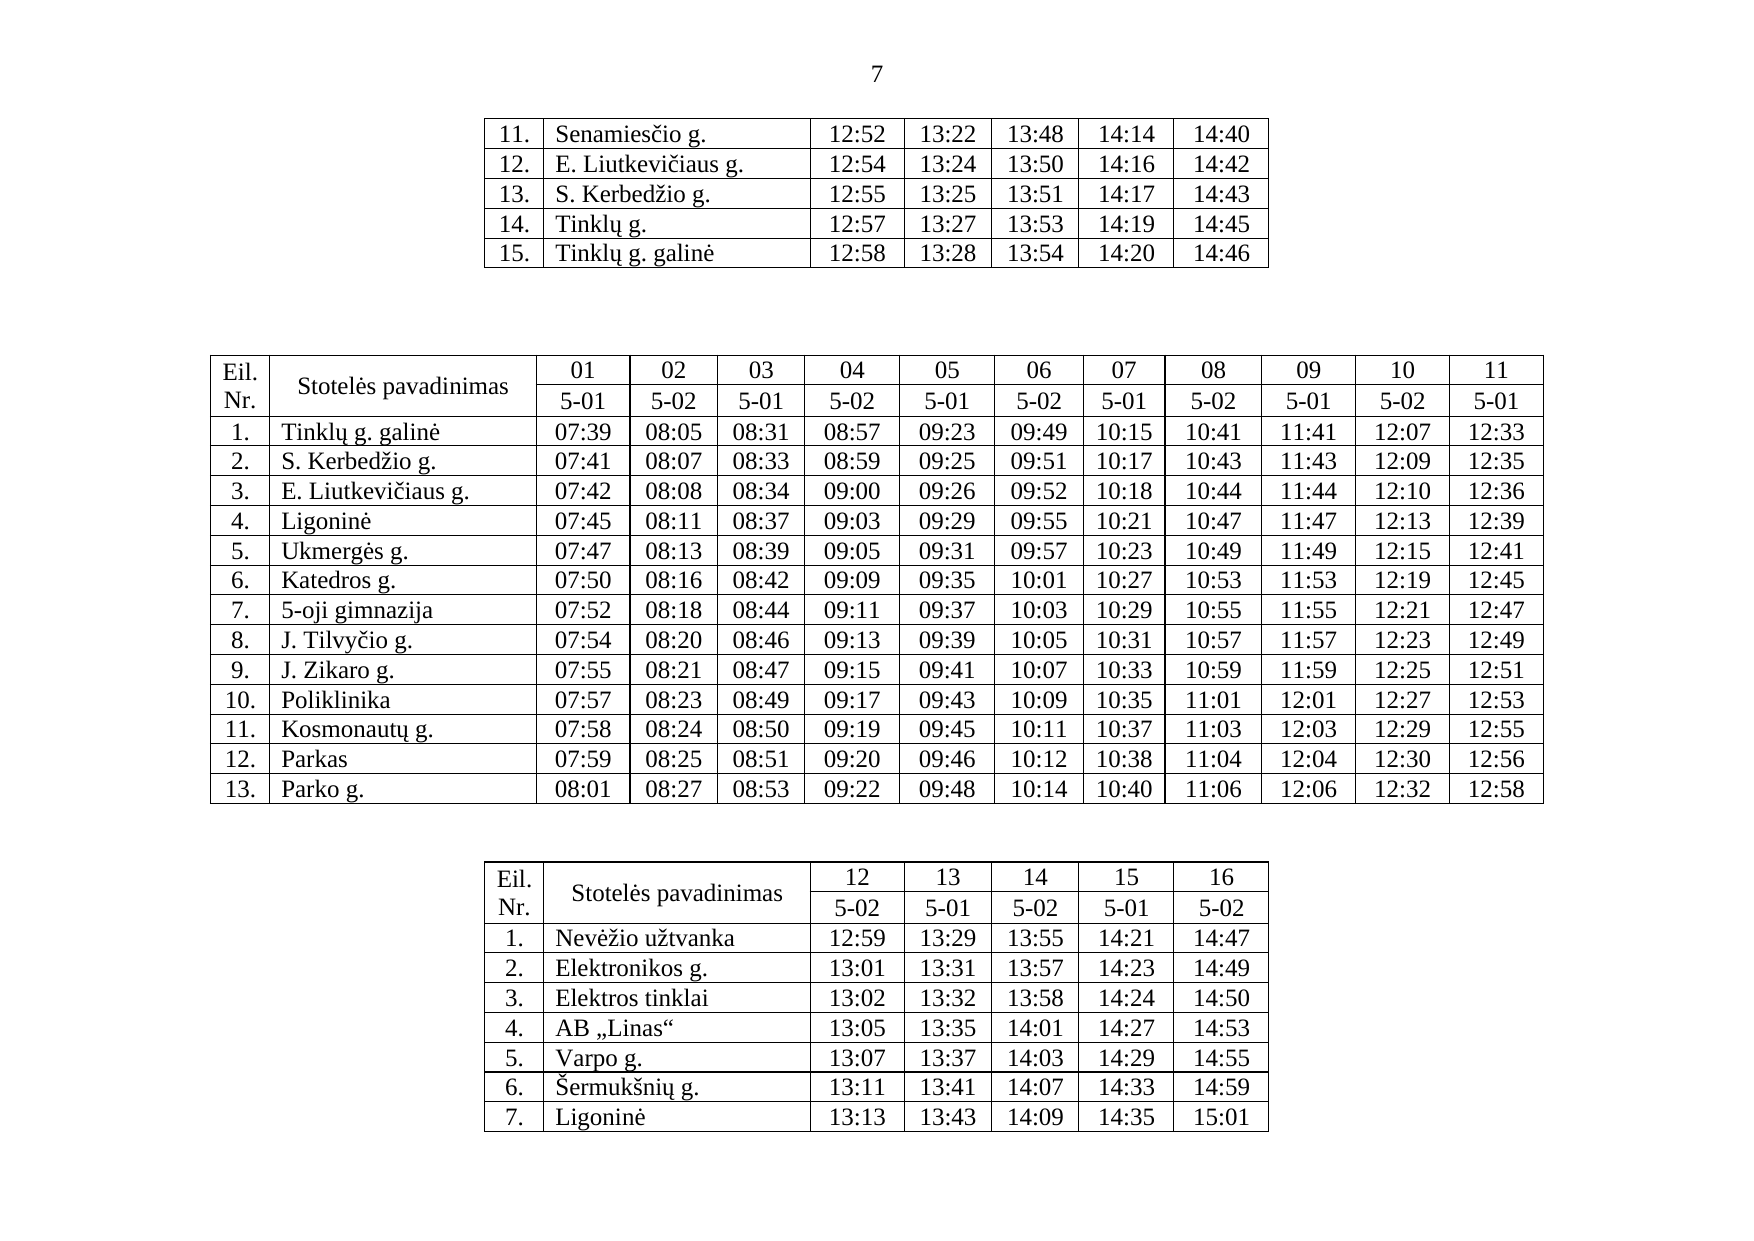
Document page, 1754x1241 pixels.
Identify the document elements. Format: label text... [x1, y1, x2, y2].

table_cell 10:11 [995, 715, 1083, 743]
table_cell 13:53 [992, 209, 1078, 237]
table_cell 08:53 [718, 774, 804, 803]
table_cell 08:33 [718, 446, 804, 475]
table_cell 10:14 [995, 774, 1083, 803]
table_cell 08:57 [805, 417, 899, 445]
table_cell 08:42 [718, 566, 804, 594]
table_cell 09:13 [805, 625, 899, 654]
table_cell 08:01 [537, 774, 629, 803]
table_header Eil. Nr. [211, 356, 269, 416]
table_cell 09:15 [805, 655, 899, 684]
table_cell 08:20 [631, 625, 717, 654]
table_cell 14:50 [1174, 983, 1268, 1012]
table_cell 09:37 [900, 595, 994, 624]
table_cell 08:05 [631, 417, 717, 445]
table_cell 12:27 [1356, 685, 1449, 713]
table_cell 12:35 [1450, 446, 1543, 475]
table_cell 10:21 [1084, 506, 1164, 535]
table_cell 12:55 [811, 179, 904, 208]
table_cell 14:35 [1079, 1102, 1173, 1131]
table_cell 13:01 [811, 953, 904, 982]
table_cell 14:21 [1079, 924, 1173, 952]
table_cell 10:38 [1084, 744, 1164, 773]
table_header 07 [1084, 356, 1164, 384]
table_cell Nevėžio užtvanka [544, 924, 810, 952]
table_cell 09:25 [900, 446, 994, 475]
table_cell 07:50 [537, 566, 629, 594]
table_cell 5-02 [811, 892, 904, 922]
table_cell E. Liutkevičiaus g. [270, 476, 536, 505]
table_cell 11:47 [1262, 506, 1355, 535]
table_cell 14:45 [1174, 209, 1268, 237]
table_cell 2. [211, 446, 269, 475]
table_cell 08:23 [631, 685, 717, 713]
table_cell 13:11 [811, 1073, 904, 1101]
table_cell Poliklinika [270, 685, 536, 713]
table_cell Kosmonautų g. [270, 715, 536, 743]
table_cell 09:46 [900, 744, 994, 773]
table_cell 12:45 [1450, 566, 1543, 594]
table_cell J. Zikaro g. [270, 655, 536, 684]
table_cell 12:59 [811, 924, 904, 952]
table_cell 08:11 [631, 506, 717, 535]
table_cell 08:25 [631, 744, 717, 773]
table_cell 10:49 [1166, 536, 1261, 564]
table_cell 08:34 [718, 476, 804, 505]
table_header 13 [905, 863, 991, 891]
table_cell 13:51 [992, 179, 1078, 208]
table_cell E. Liutkevičiaus g. [544, 149, 810, 178]
table_cell 09:29 [900, 506, 994, 535]
table_cell 09:00 [805, 476, 899, 505]
table_cell 12:06 [1262, 774, 1355, 803]
table_cell 6. [211, 566, 269, 594]
table_cell 1. [211, 417, 269, 445]
table_cell 12:54 [811, 149, 904, 178]
table_cell 07:59 [537, 744, 629, 773]
table_cell 14:33 [1079, 1073, 1173, 1101]
table_cell Ligoninė [544, 1102, 810, 1131]
table_cell 12:03 [1262, 715, 1355, 743]
table_cell 11:01 [1166, 685, 1261, 713]
table_cell 12:52 [811, 119, 904, 148]
table_cell 09:26 [900, 476, 994, 505]
table_header Eil. Nr. [485, 863, 543, 922]
table_cell 10:53 [1166, 566, 1261, 594]
table_cell 11:53 [1262, 566, 1355, 594]
table_cell 13:35 [905, 1013, 991, 1042]
table_cell 13. [211, 774, 269, 803]
table_cell 5-02 [995, 385, 1083, 416]
table_cell 13:13 [811, 1102, 904, 1131]
table_cell 12:33 [1450, 417, 1543, 445]
table_cell 14:47 [1174, 924, 1268, 952]
table_cell 08:31 [718, 417, 804, 445]
table_cell 15:01 [1174, 1102, 1268, 1131]
table_cell 10:55 [1166, 595, 1261, 624]
table_cell 13:02 [811, 983, 904, 1012]
table_header Stotelės pavadinimas [544, 863, 810, 922]
table_cell 13. [485, 179, 543, 208]
table_cell 07:41 [537, 446, 629, 475]
table_cell 13:29 [905, 924, 991, 952]
table_cell 08:27 [631, 774, 717, 803]
table_cell 12:13 [1356, 506, 1449, 535]
table_cell 09:20 [805, 744, 899, 773]
table_cell 8. [211, 625, 269, 654]
table_cell 10:07 [995, 655, 1083, 684]
table_cell 08:49 [718, 685, 804, 713]
table_cell 14:14 [1079, 119, 1173, 148]
table_cell 13:22 [905, 119, 991, 148]
table_cell 09:43 [900, 685, 994, 713]
table_header 15 [1079, 863, 1173, 891]
table_cell 08:51 [718, 744, 804, 773]
table_cell Parko g. [270, 774, 536, 803]
table_cell 07:57 [537, 685, 629, 713]
table_cell 5-01 [1079, 892, 1173, 922]
table_cell 10:43 [1166, 446, 1261, 475]
table_cell 12:09 [1356, 446, 1449, 475]
table_cell 13:50 [992, 149, 1078, 178]
table_cell 09:23 [900, 417, 994, 445]
table_cell 14:09 [992, 1102, 1078, 1131]
table_cell 14:55 [1174, 1043, 1268, 1071]
table_cell 14:17 [1079, 179, 1173, 208]
table_cell 12:47 [1450, 595, 1543, 624]
table_cell 5. [485, 1043, 543, 1071]
table_cell 11:49 [1262, 536, 1355, 564]
table_cell 5-02 [1174, 892, 1268, 922]
table_cell 12:57 [811, 209, 904, 237]
table_cell 13:07 [811, 1043, 904, 1071]
table_cell 09:22 [805, 774, 899, 803]
table_cell 1. [485, 924, 543, 952]
table_cell 11:43 [1262, 446, 1355, 475]
table_header 02 [631, 356, 717, 384]
table_cell 14:53 [1174, 1013, 1268, 1042]
table_cell 09:35 [900, 566, 994, 594]
table_cell 9. [211, 655, 269, 684]
table_cell Ligoninė [270, 506, 536, 535]
table_cell 07:42 [537, 476, 629, 505]
table_cell 12. [485, 149, 543, 178]
table_cell Varpo g. [544, 1043, 810, 1071]
table_cell 13:24 [905, 149, 991, 178]
table_cell 10:31 [1084, 625, 1164, 654]
table_cell 08:24 [631, 715, 717, 743]
table_cell 07:55 [537, 655, 629, 684]
table_cell 11:57 [1262, 625, 1355, 654]
table_header 16 [1174, 863, 1268, 891]
table_header 08 [1166, 356, 1261, 384]
table_header 04 [805, 356, 899, 384]
table_cell 10:18 [1084, 476, 1164, 505]
table_cell 08:16 [631, 566, 717, 594]
table_cell 14. [485, 209, 543, 237]
table_cell 5-01 [1262, 385, 1355, 416]
table_cell 5-02 [1166, 385, 1261, 416]
table_cell 14:20 [1079, 239, 1173, 267]
table_cell 14:40 [1174, 119, 1268, 148]
table_cell 14:46 [1174, 239, 1268, 267]
table_cell Katedros g. [270, 566, 536, 594]
table_cell 10:05 [995, 625, 1083, 654]
table_cell 14:29 [1079, 1043, 1173, 1071]
table_cell 12:41 [1450, 536, 1543, 564]
table_cell 10:59 [1166, 655, 1261, 684]
table_cell 10. [211, 685, 269, 713]
table_cell 11:03 [1166, 715, 1261, 743]
table_cell 10:12 [995, 744, 1083, 773]
table_cell 14:42 [1174, 149, 1268, 178]
table_header 12 [811, 863, 904, 891]
table_cell 13:41 [905, 1073, 991, 1101]
table_cell 12:10 [1356, 476, 1449, 505]
table_cell 5-02 [631, 385, 717, 416]
table_cell 12:53 [1450, 685, 1543, 713]
table_cell Elektronikos g. [544, 953, 810, 982]
table_cell S. Kerbedžio g. [270, 446, 536, 475]
table_cell 11:06 [1166, 774, 1261, 803]
table_cell 12:39 [1450, 506, 1543, 535]
table_cell 14:03 [992, 1043, 1078, 1071]
table_cell 08:13 [631, 536, 717, 564]
table_cell Ukmergės g. [270, 536, 536, 564]
table_cell Šermukšnių g. [544, 1073, 810, 1101]
table_cell Tinklų g. [544, 209, 810, 237]
table_cell 14:27 [1079, 1013, 1173, 1042]
table_cell 5-02 [1356, 385, 1449, 416]
table_cell AB „Linas“ [544, 1013, 810, 1042]
table_cell 08:39 [718, 536, 804, 564]
table_cell 14:23 [1079, 953, 1173, 982]
table_cell 7. [485, 1102, 543, 1131]
table_cell 11:04 [1166, 744, 1261, 773]
table_cell 12:23 [1356, 625, 1449, 654]
table_cell 14:16 [1079, 149, 1173, 178]
table_cell 08:47 [718, 655, 804, 684]
table_cell Tinklų g. galinė [544, 239, 810, 267]
table_cell 10:01 [995, 566, 1083, 594]
table_cell 10:15 [1084, 417, 1164, 445]
table_cell 13:55 [992, 924, 1078, 952]
table_cell 5-01 [718, 385, 804, 416]
table_cell 09:51 [995, 446, 1083, 475]
table_cell Senamiesčio g. [544, 119, 810, 148]
table_cell 13:58 [992, 983, 1078, 1012]
table_cell 10:40 [1084, 774, 1164, 803]
table_cell 13:31 [905, 953, 991, 982]
table_cell 08:46 [718, 625, 804, 654]
table_cell 13:25 [905, 179, 991, 208]
table_cell 6. [485, 1073, 543, 1101]
table_cell 12:30 [1356, 744, 1449, 773]
table_cell 09:52 [995, 476, 1083, 505]
table_cell 09:05 [805, 536, 899, 564]
table_cell 07:58 [537, 715, 629, 743]
table_header 11 [1450, 356, 1543, 384]
table_cell 10:23 [1084, 536, 1164, 564]
table_header 06 [995, 356, 1083, 384]
table_cell Parkas [270, 744, 536, 773]
table_cell 09:48 [900, 774, 994, 803]
table_cell 14:01 [992, 1013, 1078, 1042]
table_cell 13:54 [992, 239, 1078, 267]
table_cell 13:48 [992, 119, 1078, 148]
table_cell 09:31 [900, 536, 994, 564]
table_header 14 [992, 863, 1078, 891]
table_cell 13:43 [905, 1102, 991, 1131]
table_cell 09:41 [900, 655, 994, 684]
table_cell 07:39 [537, 417, 629, 445]
table_cell 13:57 [992, 953, 1078, 982]
table_cell 5-01 [900, 385, 994, 416]
table_cell 10:35 [1084, 685, 1164, 713]
table_cell 10:17 [1084, 446, 1164, 475]
table_cell 12:49 [1450, 625, 1543, 654]
table_cell 12:36 [1450, 476, 1543, 505]
table_cell 08:07 [631, 446, 717, 475]
table_cell 13:32 [905, 983, 991, 1012]
table_cell 12:21 [1356, 595, 1449, 624]
table_header 01 [537, 356, 629, 384]
table_cell 5-01 [1084, 385, 1164, 416]
table_cell 14:43 [1174, 179, 1268, 208]
table_cell 13:27 [905, 209, 991, 237]
table_cell Tinklų g. galinė [270, 417, 536, 445]
table_cell 12:15 [1356, 536, 1449, 564]
table_cell 10:27 [1084, 566, 1164, 594]
table_cell 12:58 [1450, 774, 1543, 803]
table_cell 12:01 [1262, 685, 1355, 713]
table_cell 07:47 [537, 536, 629, 564]
table_cell 13:28 [905, 239, 991, 267]
table_cell 13:37 [905, 1043, 991, 1071]
table_cell 14:59 [1174, 1073, 1268, 1101]
table_cell 5-02 [805, 385, 899, 416]
table_cell 4. [211, 506, 269, 535]
table_cell 5-01 [537, 385, 629, 416]
table_cell 08:21 [631, 655, 717, 684]
table_cell 09:11 [805, 595, 899, 624]
table_cell 10:44 [1166, 476, 1261, 505]
table_header Stotelės pavadinimas [270, 356, 536, 416]
table_cell 3. [485, 983, 543, 1012]
table_cell 11. [211, 715, 269, 743]
table_cell 08:37 [718, 506, 804, 535]
table_cell 10:29 [1084, 595, 1164, 624]
table_cell 11. [485, 119, 543, 148]
table_header 10 [1356, 356, 1449, 384]
table_cell 11:59 [1262, 655, 1355, 684]
table_cell 12:56 [1450, 744, 1543, 773]
table_cell 09:57 [995, 536, 1083, 564]
table_cell 09:19 [805, 715, 899, 743]
table_cell S. Kerbedžio g. [544, 179, 810, 208]
table_cell 12:51 [1450, 655, 1543, 684]
table_cell 12. [211, 744, 269, 773]
table_cell Elektros tinklai [544, 983, 810, 1012]
table_header 03 [718, 356, 804, 384]
table_cell 4. [485, 1013, 543, 1042]
table_cell 10:03 [995, 595, 1083, 624]
table_cell 12:58 [811, 239, 904, 267]
table_cell 10:09 [995, 685, 1083, 713]
table_cell 10:41 [1166, 417, 1261, 445]
table_cell 2. [485, 953, 543, 982]
table_header 05 [900, 356, 994, 384]
table_cell 14:24 [1079, 983, 1173, 1012]
table_cell 5. [211, 536, 269, 564]
table_header 09 [1262, 356, 1355, 384]
table_cell 08:59 [805, 446, 899, 475]
table_cell 14:49 [1174, 953, 1268, 982]
table_cell 14:19 [1079, 209, 1173, 237]
table_cell 5-02 [992, 892, 1078, 922]
table_cell 12:07 [1356, 417, 1449, 445]
table_cell 09:09 [805, 566, 899, 594]
table_cell 07:54 [537, 625, 629, 654]
table_cell 08:08 [631, 476, 717, 505]
table_cell 5-01 [1450, 385, 1543, 416]
table_cell 07:52 [537, 595, 629, 624]
table_cell 11:41 [1262, 417, 1355, 445]
table_cell 07:45 [537, 506, 629, 535]
table_cell 5-01 [905, 892, 991, 922]
table_cell 09:03 [805, 506, 899, 535]
table_cell 11:44 [1262, 476, 1355, 505]
table_cell J. Tilvyčio g. [270, 625, 536, 654]
table_cell 08:50 [718, 715, 804, 743]
table_cell 09:45 [900, 715, 994, 743]
table_cell 09:55 [995, 506, 1083, 535]
table_cell 09:49 [995, 417, 1083, 445]
table_cell 12:25 [1356, 655, 1449, 684]
table_cell 12:19 [1356, 566, 1449, 594]
table_cell 09:17 [805, 685, 899, 713]
table_cell 10:33 [1084, 655, 1164, 684]
table_cell 08:18 [631, 595, 717, 624]
table_cell 14:07 [992, 1073, 1078, 1101]
table_cell 12:32 [1356, 774, 1449, 803]
table_cell 15. [485, 239, 543, 267]
table_cell 5-oji gimnazija [270, 595, 536, 624]
table_cell 10:47 [1166, 506, 1261, 535]
table_cell 09:39 [900, 625, 994, 654]
table_cell 10:57 [1166, 625, 1261, 654]
table_cell 3. [211, 476, 269, 505]
table_cell 10:37 [1084, 715, 1164, 743]
table_cell 11:55 [1262, 595, 1355, 624]
table_cell 12:55 [1450, 715, 1543, 743]
table_cell 7. [211, 595, 269, 624]
table_cell 13:05 [811, 1013, 904, 1042]
table_cell 12:29 [1356, 715, 1449, 743]
table_cell 08:44 [718, 595, 804, 624]
table_cell 12:04 [1262, 744, 1355, 773]
